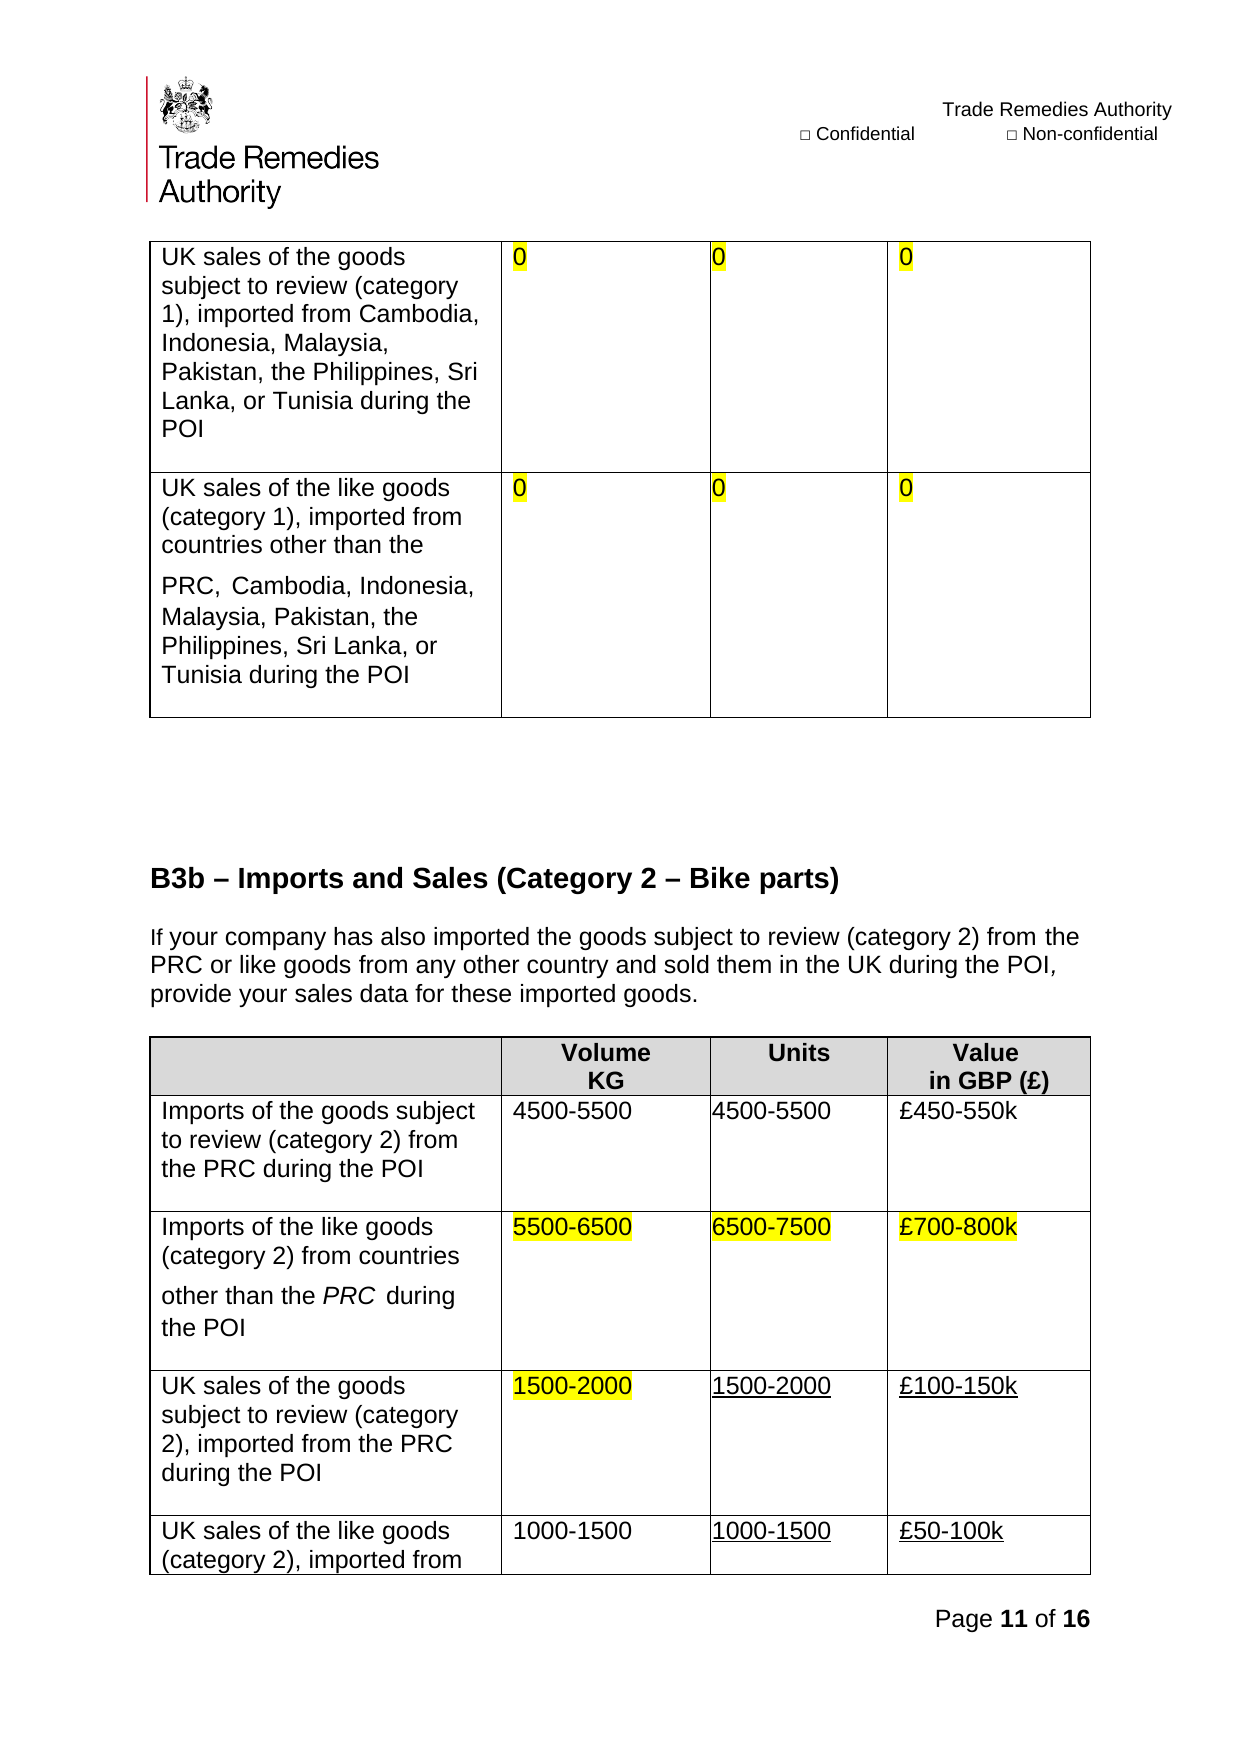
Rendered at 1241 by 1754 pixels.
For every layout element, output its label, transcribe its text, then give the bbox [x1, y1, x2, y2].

table_cell 0 [711, 473, 887, 717]
table_cell £450-550k [888, 1096, 1090, 1211]
subtitle B3b – Imports and Sales (Category 2 – Bike parts) [150, 862, 1090, 895]
table_cell 4500-5500 [711, 1096, 887, 1211]
table_cell 1500-2000 [502, 1371, 710, 1515]
table_header Value in GBP (£) [888, 1038, 1090, 1095]
table_cell 1000-1500 [711, 1516, 887, 1573]
table_cell UK sales of the goods subject to review (category 2), imported from the PRC during the POI [151, 1371, 501, 1515]
table_cell £100-150k [888, 1371, 1090, 1515]
table_cell UK sales of the goods subject to review (category 1), imported from Cambodia, Indonesia, Malaysia, Pakistan, the Philippines, Sri Lanka, or Tunisia during the POI [151, 242, 501, 472]
table_cell UK sales of the like goods (category 2), imported from [151, 1516, 501, 1573]
table_cell 0 [502, 242, 710, 472]
table_cell 6500-7500 [711, 1212, 887, 1370]
table_header Volume KG [502, 1038, 710, 1095]
table_cell £700-800k [888, 1212, 1090, 1370]
table_cell 1500-2000 [711, 1371, 887, 1515]
table_cell 5500-6500 [502, 1212, 710, 1370]
table_cell 1000-1500 [502, 1516, 710, 1573]
table_cell 0 [888, 473, 1090, 717]
table_cell Imports of the like goods (category 2) from countries other than the PRC during the POI [151, 1212, 501, 1370]
table_cell £50-100k [888, 1516, 1090, 1573]
table_cell 4500-5500 [502, 1096, 710, 1211]
table_header Units [711, 1038, 887, 1095]
table_header [151, 1038, 501, 1095]
table_cell 0 [502, 473, 710, 717]
table_cell 0 [888, 242, 1090, 472]
table_cell Imports of the goods subject to review (category 2) from the PRC during the POI [151, 1096, 501, 1211]
table_cell UK sales of the like goods (category 1), imported from countries other than the PRC, Cambodia, Indonesia, Malaysia, Pakistan, the Philippines, Sri Lanka, or Tunisia during the POI [151, 473, 501, 717]
table_cell 0 [711, 242, 887, 472]
text If your company has also imported the goods subject to review (category 2) from the PRC or like goods from any other country and sold them in the UK during the POI, provide your sales data for these imported goods. [150, 921, 1090, 1008]
